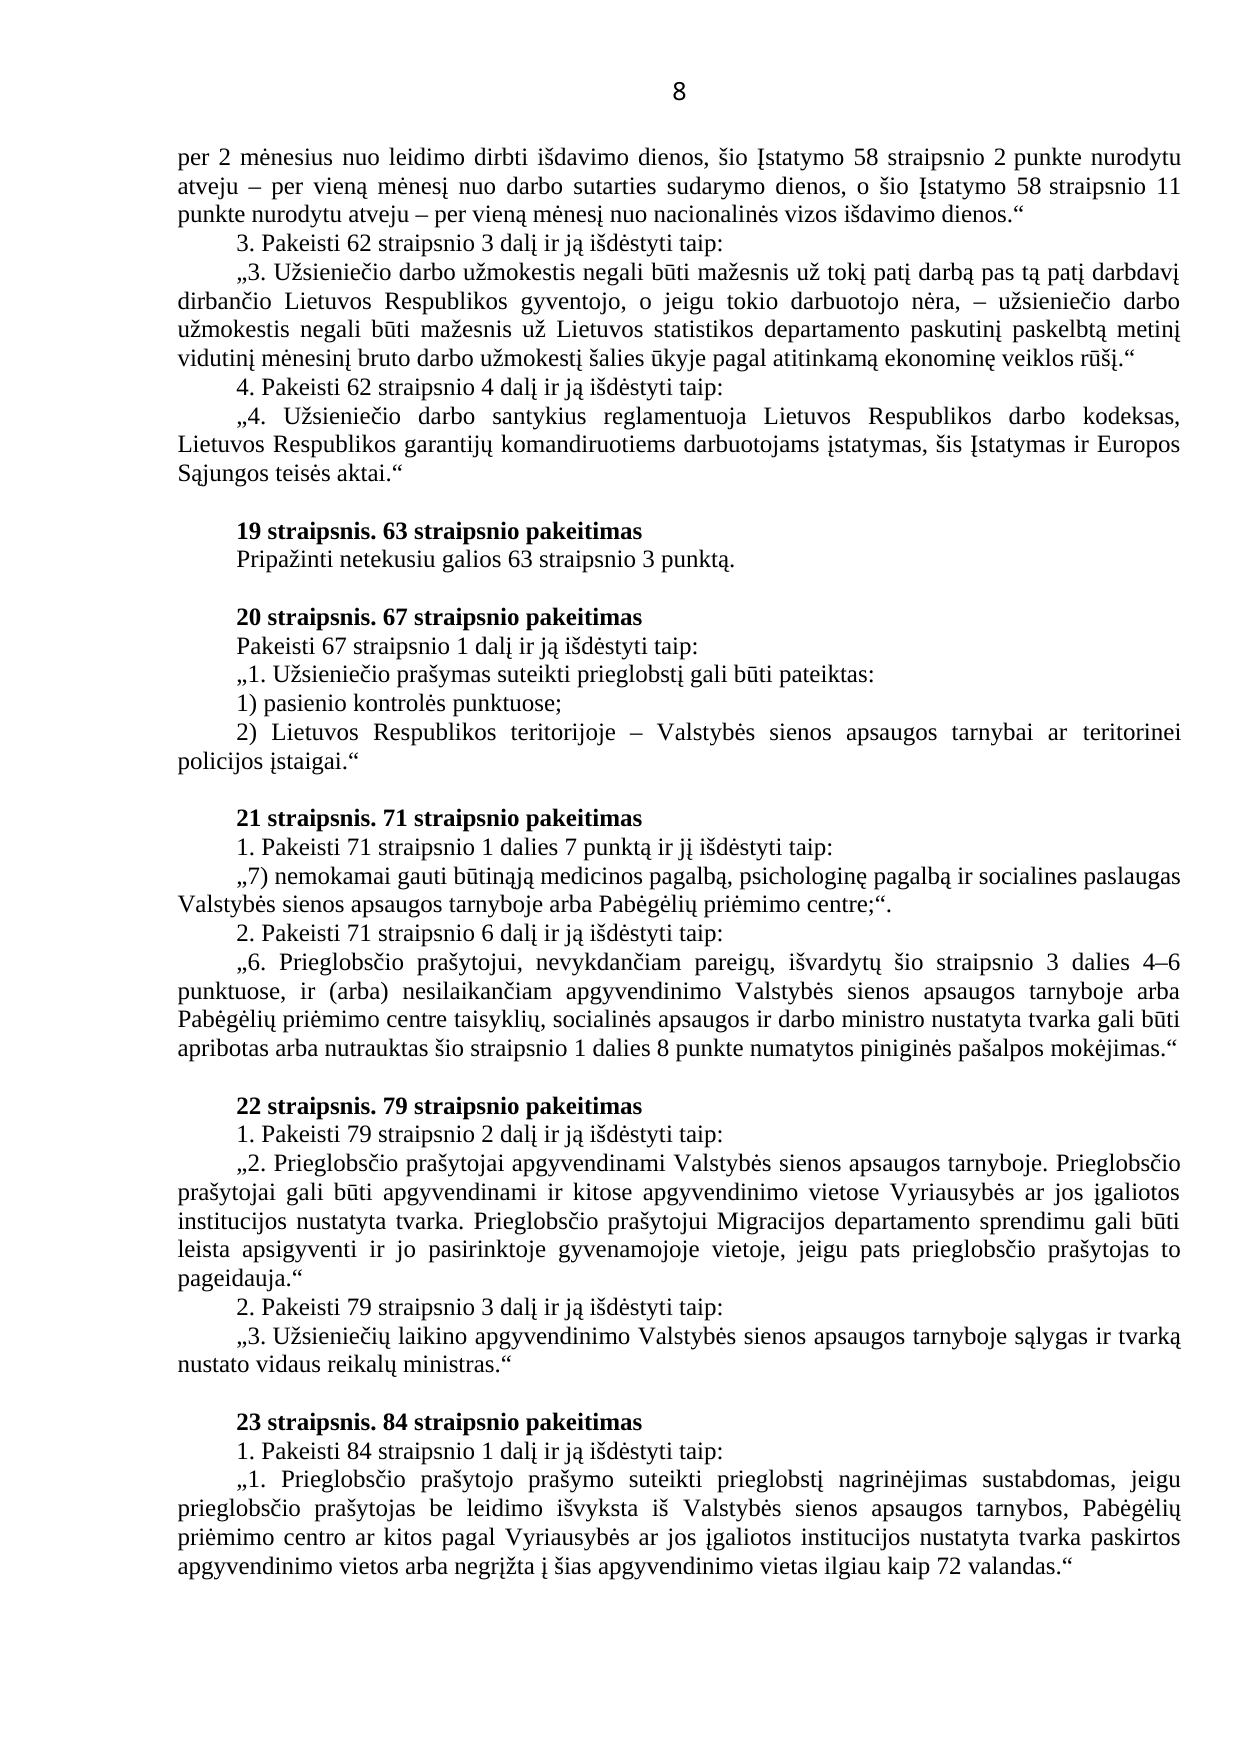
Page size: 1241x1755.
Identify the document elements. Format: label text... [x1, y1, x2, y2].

text 23 straipsnis. 84 straipsnio pakeitimas [177, 1407, 1181, 1436]
text 20 straipsnis. 67 straipsnio pakeitimas [177, 602, 1181, 631]
text 19 straipsnis. 63 straipsnio pakeitimas [177, 516, 1181, 544]
text Pripažinti netekusiu galios 63 straipsnio 3 punktą. [177, 544, 1181, 573]
text „1. Užsieniečio prašymas suteikti prieglobstį gali būti pateiktas: [177, 659, 1181, 688]
text 1. Pakeisti 79 straipsnio 2 dalį ir ją išdėstyti taip: [177, 1119, 1181, 1148]
text 2. Pakeisti 71 straipsnio 6 dalį ir ją išdėstyti taip: [177, 918, 1181, 947]
text Pakeisti 67 straipsnio 1 dalį ir ją išdėstyti taip: [177, 631, 1181, 659]
text 1) pasienio kontrolės punktuose; [236, 688, 1181, 717]
text „3. Užsieniečio darbo užmokestis negali būti mažesnis už tokį patį darbą pas tą patį darbdavį dirbančio Lietuvos Respublikos gyventojo, o jeigu tokio darbuotojo nėra, – užsieniečio darbo užmokestis negali būti mažesnis už Lietuvos statistikos departamento paskutinį paskelbtą metinį vidutinį mėnesinį bruto darbo užmokestį šalies ūkyje pagal atitinkamą ekonominę veiklos rūšį.“ [177, 257, 1181, 372]
text 22 straipsnis. 79 straipsnio pakeitimas [177, 1091, 1181, 1119]
text 2. Pakeisti 79 straipsnio 3 dalį ir ją išdėstyti taip: [177, 1292, 1181, 1321]
text „3. Užsieniečių laikino apgyvendinimo Valstybės sienos apsaugos tarnyboje sąlygas ir tvarką nustato vidaus reikalų ministras.“ [177, 1321, 1181, 1378]
text 2) Lietuvos Respublikos teritorijoje – Valstybės sienos apsaugos tarnybai ar teritorinei policijos įstaigai.“ [177, 717, 1181, 774]
text 4. Pakeisti 62 straipsnio 4 dalį ir ją išdėstyti taip: [177, 372, 1181, 401]
text „4. Užsieniečio darbo santykius reglamentuoja Lietuvos Respublikos darbo kodeksas, Lietuvos Respublikos garantijų komandiruotiems darbuotojams įstatymas, šis Įstatymas ir Europos Sąjungos teisės aktai.“ [177, 401, 1181, 487]
text „2. Prieglobsčio prašytojai apgyvendinami Valstybės sienos apsaugos tarnyboje. Prieglobsčio prašytojai gali būti apgyvendinami ir kitose apgyvendinimo vietose Vyriausybės ar jos įgaliotos institucijos nustatyta tvarka. Prieglobsčio prašytojui Migracijos departamento sprendimu gali būti leista apsigyventi ir jo pasirinktoje gyvenamojoje vietoje, jeigu pats prieglobsčio prašytojas to pageidauja.“ [177, 1148, 1181, 1292]
text per 2 mėnesius nuo leidimo dirbti išdavimo dienos, šio Įstatymo 58 straipsnio 2 punkte nurodytu atveju – per vieną mėnesį nuo darbo sutarties sudarymo dienos, o šio Įstatymo 58 straipsnio 11 punkte nurodytu atveju – per vieną mėnesį nuo nacionalinės vizos išdavimo dienos.“ [177, 142, 1181, 228]
text 1. Pakeisti 71 straipsnio 1 dalies 7 punktą ir jį išdėstyti taip: [177, 832, 1181, 861]
text „1. Prieglobsčio prašytojo prašymo suteikti prieglobstį nagrinėjimas sustabdomas, jeigu prieglobsčio prašytojas be leidimo išvyksta iš Valstybės sienos apsaugos tarnybos, Pabėgėlių priėmimo centro ar kitos pagal Vyriausybės ar jos įgaliotos institucijos nustatyta tvarka paskirtos apgyvendinimo vietos arba negrįžta į šias apgyvendinimo vietas ilgiau kaip 72 valandas.“ [177, 1464, 1181, 1579]
text 1. Pakeisti 84 straipsnio 1 dalį ir ją išdėstyti taip: [177, 1436, 1181, 1464]
text 21 straipsnis. 71 straipsnio pakeitimas [177, 803, 1181, 832]
text „6. Prieglobsčio prašytojui, nevykdančiam pareigų, išvardytų šio straipsnio 3 dalies 4–6 punktuose, ir (arba) nesilaikančiam apgyvendinimo Valstybės sienos apsaugos tarnyboje arba Pabėgėlių priėmimo centre taisyklių, socialinės apsaugos ir darbo ministro nustatyta tvarka gali būti apribotas arba nutrauktas šio straipsnio 1 dalies 8 punkte numatytos piniginės pašalpos mokėjimas.“ [177, 947, 1181, 1062]
text 3. Pakeisti 62 straipsnio 3 dalį ir ją išdėstyti taip: [177, 228, 1181, 257]
text „7) nemokamai gauti būtinąją medicinos pagalbą, psichologinę pagalbą ir socialines paslaugas Valstybės sienos apsaugos tarnyboje arba Pabėgėlių priėmimo centre;“. [177, 861, 1181, 918]
